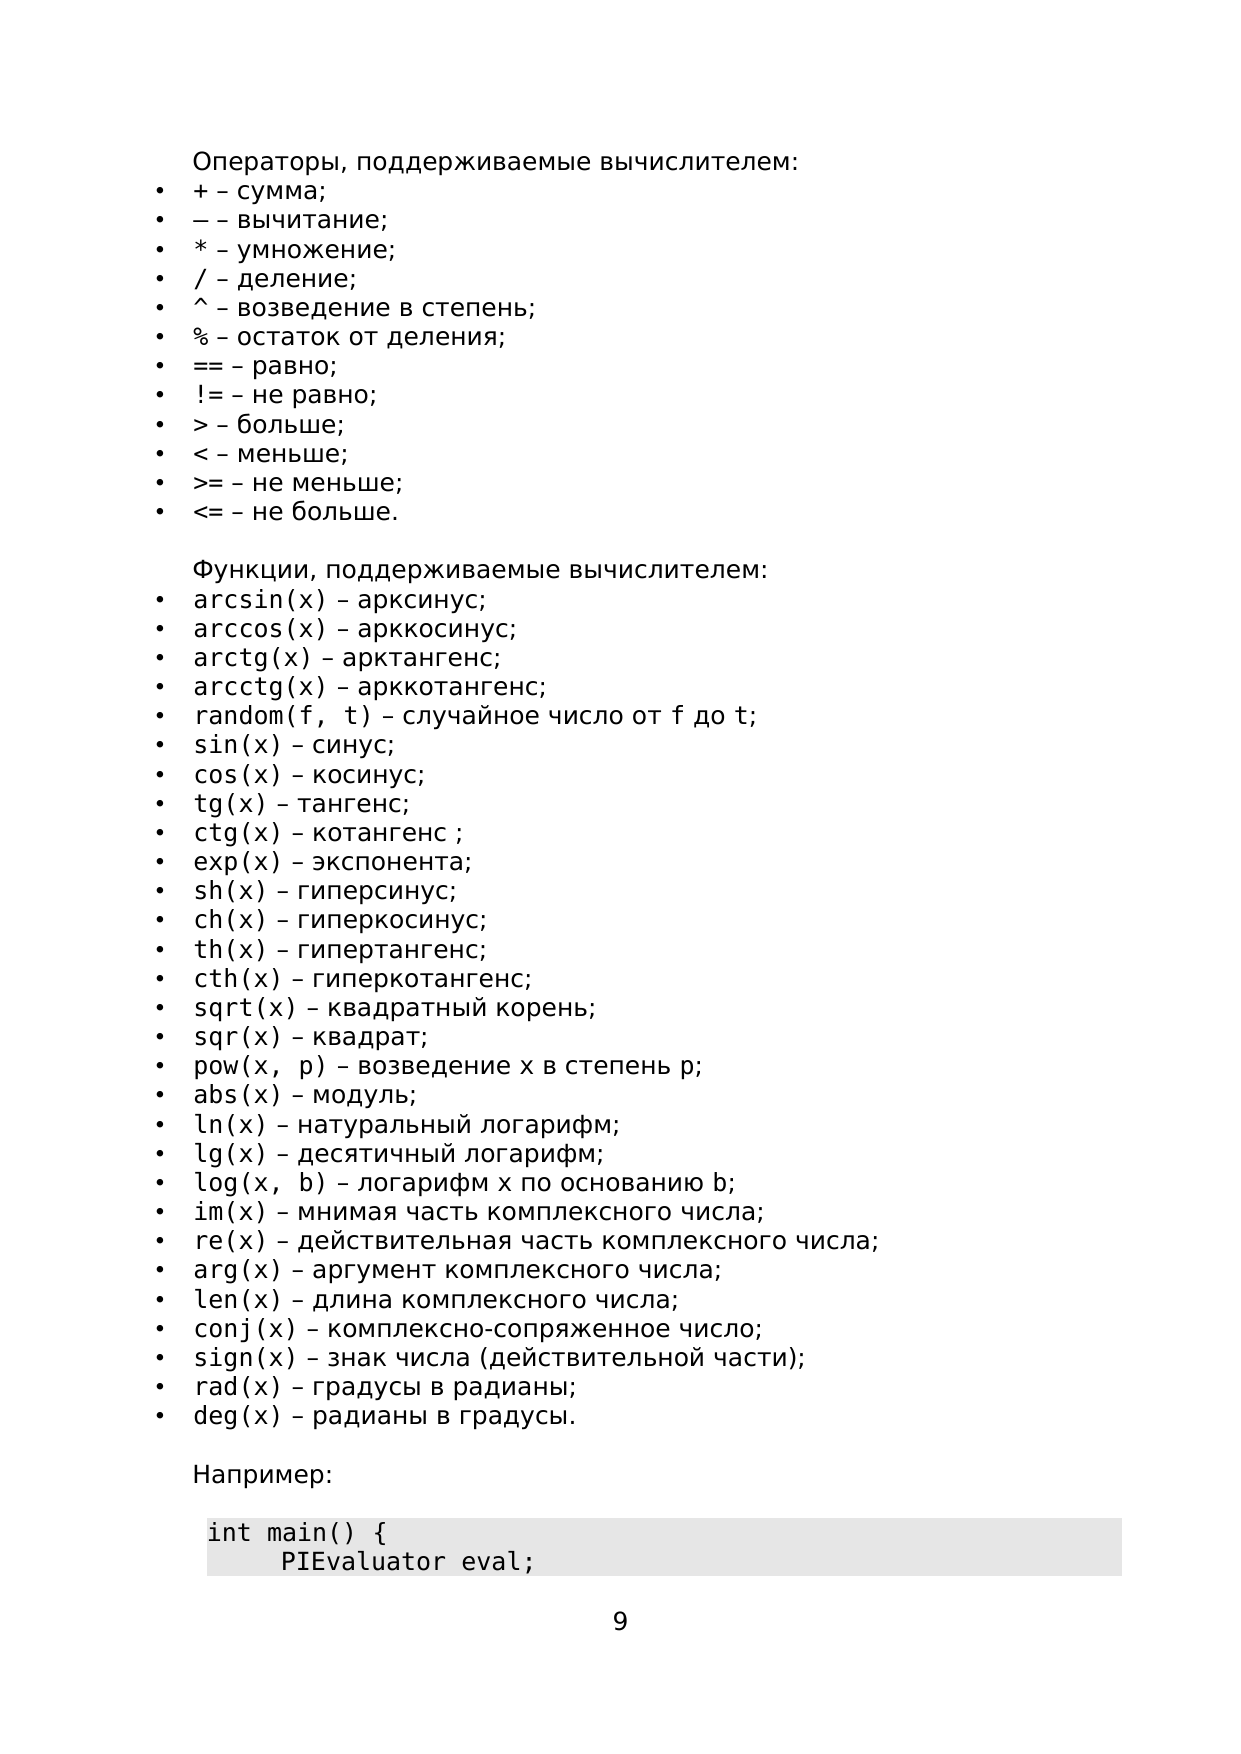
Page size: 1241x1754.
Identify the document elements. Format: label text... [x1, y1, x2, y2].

list arg(x) – аргумент комплексного числа; [156, 1256, 1122, 1285]
list / – деление; [156, 264, 1122, 293]
list deg(x) – радианы в градусы. [156, 1401, 1122, 1431]
list sqr(x) – квадрат; [156, 1022, 1122, 1051]
list ch(x) – гиперкосинус; [156, 906, 1122, 935]
list lg(x) – десятичный логарифм; [156, 1139, 1122, 1168]
list ^ – возведение в степень; [156, 293, 1122, 322]
list sqrt(x) – квадратный корень; [156, 993, 1122, 1022]
list arctg(x) – арктангенс; [156, 643, 1122, 672]
list exp(x) – экспонента; [156, 847, 1122, 876]
list sign(x) – знак числа (действительной части); [156, 1343, 1122, 1372]
list arccos(x) – арккосинус; [156, 614, 1122, 643]
list <= – не больше. [156, 497, 1122, 526]
list >= – не меньше; [156, 468, 1122, 497]
list rad(x) – градусы в радианы; [156, 1372, 1122, 1401]
list abs(x) – модуль; [156, 1081, 1122, 1110]
list cos(x) – косинус; [156, 760, 1122, 789]
list sh(x) – гиперсинус; [156, 876, 1122, 906]
list tg(x) – тангенс; [156, 789, 1122, 818]
list th(x) – гипертангенс; [156, 935, 1122, 964]
list log(x, b) – логарифм x по основанию b; [156, 1168, 1122, 1197]
list == – равно; [156, 351, 1122, 381]
text int main() { [207, 1518, 1122, 1547]
list im(x) – мнимая часть комплексного числа; [156, 1197, 1122, 1226]
list re(x) – действительная часть комплексного числа; [156, 1226, 1122, 1256]
list * – умножение; [156, 235, 1122, 264]
list > – больше; [156, 410, 1122, 439]
list ctg(x) – котангенс ; [156, 818, 1122, 847]
list sin(x) – синус; [156, 731, 1122, 760]
list – – вычитание; [156, 206, 1122, 235]
list cth(x) – гиперкотангенс; [156, 964, 1122, 993]
list arcctg(x) – арккотангенс; [156, 672, 1122, 701]
list len(x) – длина комплексного числа; [156, 1285, 1122, 1314]
list pow(x, p) – возведение x в степень p; [156, 1051, 1122, 1081]
list + – сумма; [156, 176, 1122, 206]
list < – меньше; [156, 439, 1122, 468]
text Например: [118, 1460, 1122, 1489]
list % – остаток от деления; [156, 322, 1122, 351]
text Функции, поддерживаемые вычислителем: [118, 556, 1122, 585]
text Операторы, поддерживаемые вычислителем: [118, 147, 1122, 176]
text PIEvaluator eval; [207, 1547, 1122, 1576]
list conj(x) – комплексно-сопряженное число; [156, 1314, 1122, 1343]
list arcsin(x) – арксинус; [156, 585, 1122, 614]
list random(f, t) – случайное число от f до t; [156, 701, 1122, 731]
list != – не равно; [156, 381, 1122, 410]
list ln(x) – натуральный логарифм; [156, 1110, 1122, 1139]
